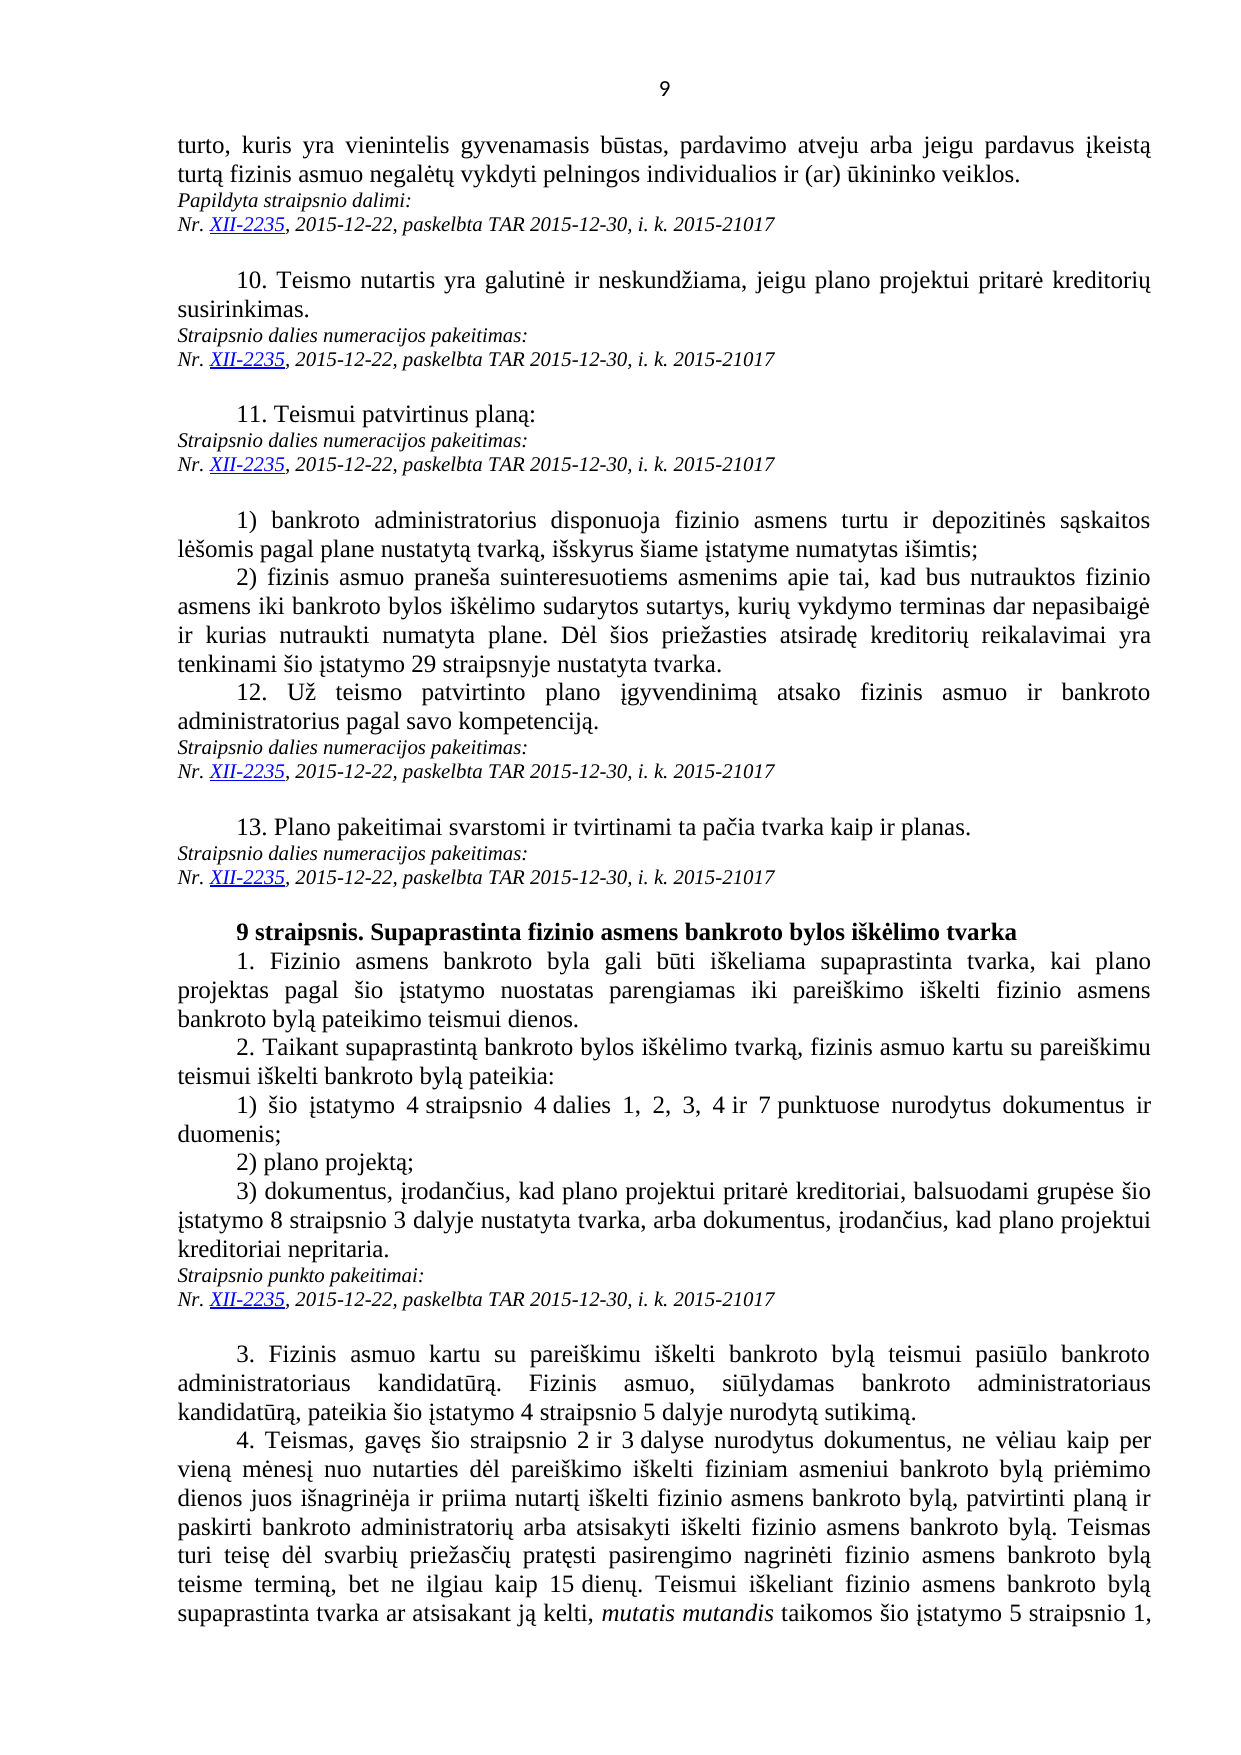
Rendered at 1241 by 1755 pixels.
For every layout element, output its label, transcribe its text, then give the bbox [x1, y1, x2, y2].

text Straipsnio dalies numeracijos pakeitimas: [177, 428, 1152, 452]
text 10. Teismo nutartis yra galutinė ir neskundžiama, jeigu plano projektui pritarė kreditorių susirinkimas. [177, 265, 1152, 322]
text 12. Už teismo patvirtinto plano įgyvendinimą atsako fizinis asmuo ir bankroto administratorius pagal savo kompetenciją. [177, 677, 1152, 735]
text Nr. XII-2235, 2015-12-22, paskelbta TAR 2015-12-30, i. k. 2015-21017 [177, 347, 1152, 371]
text 9 straipsnis. Supaprastinta fizinio asmens bankroto bylos iškėlimo tvarka [177, 917, 1152, 946]
text Nr. XII-2235, 2015-12-22, paskelbta TAR 2015-12-30, i. k. 2015-21017 [177, 1287, 1152, 1311]
text 11. Teismui patvirtinus planą: [177, 399, 1152, 428]
text Straipsnio punkto pakeitimai: [177, 1262, 1152, 1287]
text Straipsnio dalies numeracijos pakeitimas: [177, 322, 1152, 347]
text 3) dokumentus, įrodančius, kad plano projektui pritarė kreditoriai, balsuodami grupėse šio įstatymo 8 straipsnio 3 dalyje nustatyta tvarka, arba dokumentus, įrodančius, kad plano projektui kreditoriai nepritaria. [177, 1176, 1152, 1262]
text Nr. XII-2235, 2015-12-22, paskelbta TAR 2015-12-30, i. k. 2015-21017 [177, 452, 1152, 476]
text 3. Fizinis asmuo kartu su pareiškimu iškelti bankroto bylą teismui pasiūlo bankroto administratoriaus kandidatūrą. Fizinis asmuo, siūlydamas bankroto administratoriaus kandidatūrą, pateikia šio įstatymo 4 straipsnio 5 dalyje nurodytą sutikimą. [177, 1339, 1152, 1426]
text Nr. XII-2235, 2015-12-22, paskelbta TAR 2015-12-30, i. k. 2015-21017 [177, 865, 1152, 889]
text Straipsnio dalies numeracijos pakeitimas: [177, 841, 1152, 865]
text Nr. XII-2235, 2015-12-22, paskelbta TAR 2015-12-30, i. k. 2015-21017 [177, 759, 1152, 783]
text Straipsnio dalies numeracijos pakeitimas: [177, 735, 1152, 759]
text Nr. XII-2235, 2015-12-22, paskelbta TAR 2015-12-30, i. k. 2015-21017 [177, 212, 1152, 236]
text turto, kuris yra vienintelis gyvenamasis būstas, pardavimo atveju arba jeigu pardavus įkeistą turtą fizinis asmuo negalėtų vykdyti pelningos individualios ir (ar) ūkininko veiklos. [177, 131, 1152, 188]
text 4. Teismas, gavęs šio straipsnio 2 ir 3 dalyse nurodytus dokumentus, ne vėliau kaip per vieną mėnesį nuo nutarties dėl pareiškimo iškelti fiziniam asmeniui bankroto bylą priėmimo dienos juos išnagrinėja ir priima nutartį iškelti fizinio asmens bankroto bylą, patvirtinti planą ir paskirti bankroto administratorių arba atsisakyti iškelti fizinio asmens bankroto bylą. Teismas turi teisę dėl svarbių priežasčių pratęsti pasirengimo nagrinėti fizinio asmens bankroto bylą teisme terminą, bet ne ilgiau kaip 15 dienų. Teismui iškeliant fizinio asmens bankroto bylą supaprastinta tvarka ar atsisakant ją kelti, mutatis mutandis taikomos šio įstatymo 5 straipsnio 1, [177, 1426, 1152, 1627]
text 13. Plano pakeitimai svarstomi ir tvirtinami ta pačia tvarka kaip ir planas. [177, 812, 1152, 841]
text 2. Taikant supaprastintą bankroto bylos iškėlimo tvarką, fizinis asmuo kartu su pareiškimu teismui iškelti bankroto bylą pateikia: [177, 1032, 1152, 1090]
text 1) šio įstatymo 4 straipsnio 4 dalies 1, 2, 3, 4 ir 7 punktuose nurodytus dokumentus ir duomenis; [177, 1090, 1152, 1147]
text 1) bankroto administratorius disponuoja fizinio asmens turtu ir depozitinės sąskaitos lėšomis pagal plane nustatytą tvarką, išskyrus šiame įstatyme numatytas išimtis; [177, 505, 1152, 562]
text 2) plano projektą; [177, 1147, 1152, 1176]
text 1. Fizinio asmens bankroto byla gali būti iškeliama supaprastinta tvarka, kai plano projektas pagal šio įstatymo nuostatas parengiamas iki pareiškimo iškelti fizinio asmens bankroto bylą pateikimo teismui dienos. [177, 946, 1152, 1032]
text Papildyta straipsnio dalimi: [177, 188, 1152, 212]
text 2) fizinis asmuo praneša suinteresuotiems asmenims apie tai, kad bus nutrauktos fizinio asmens iki bankroto bylos iškėlimo sudarytos sutartys, kurių vykdymo terminas dar nepasibaigė ir kurias nutraukti numatyta plane. Dėl šios priežasties atsiradę kreditorių reikalavimai yra tenkinami šio įstatymo 29 straipsnyje nustatyta tvarka. [177, 562, 1152, 677]
